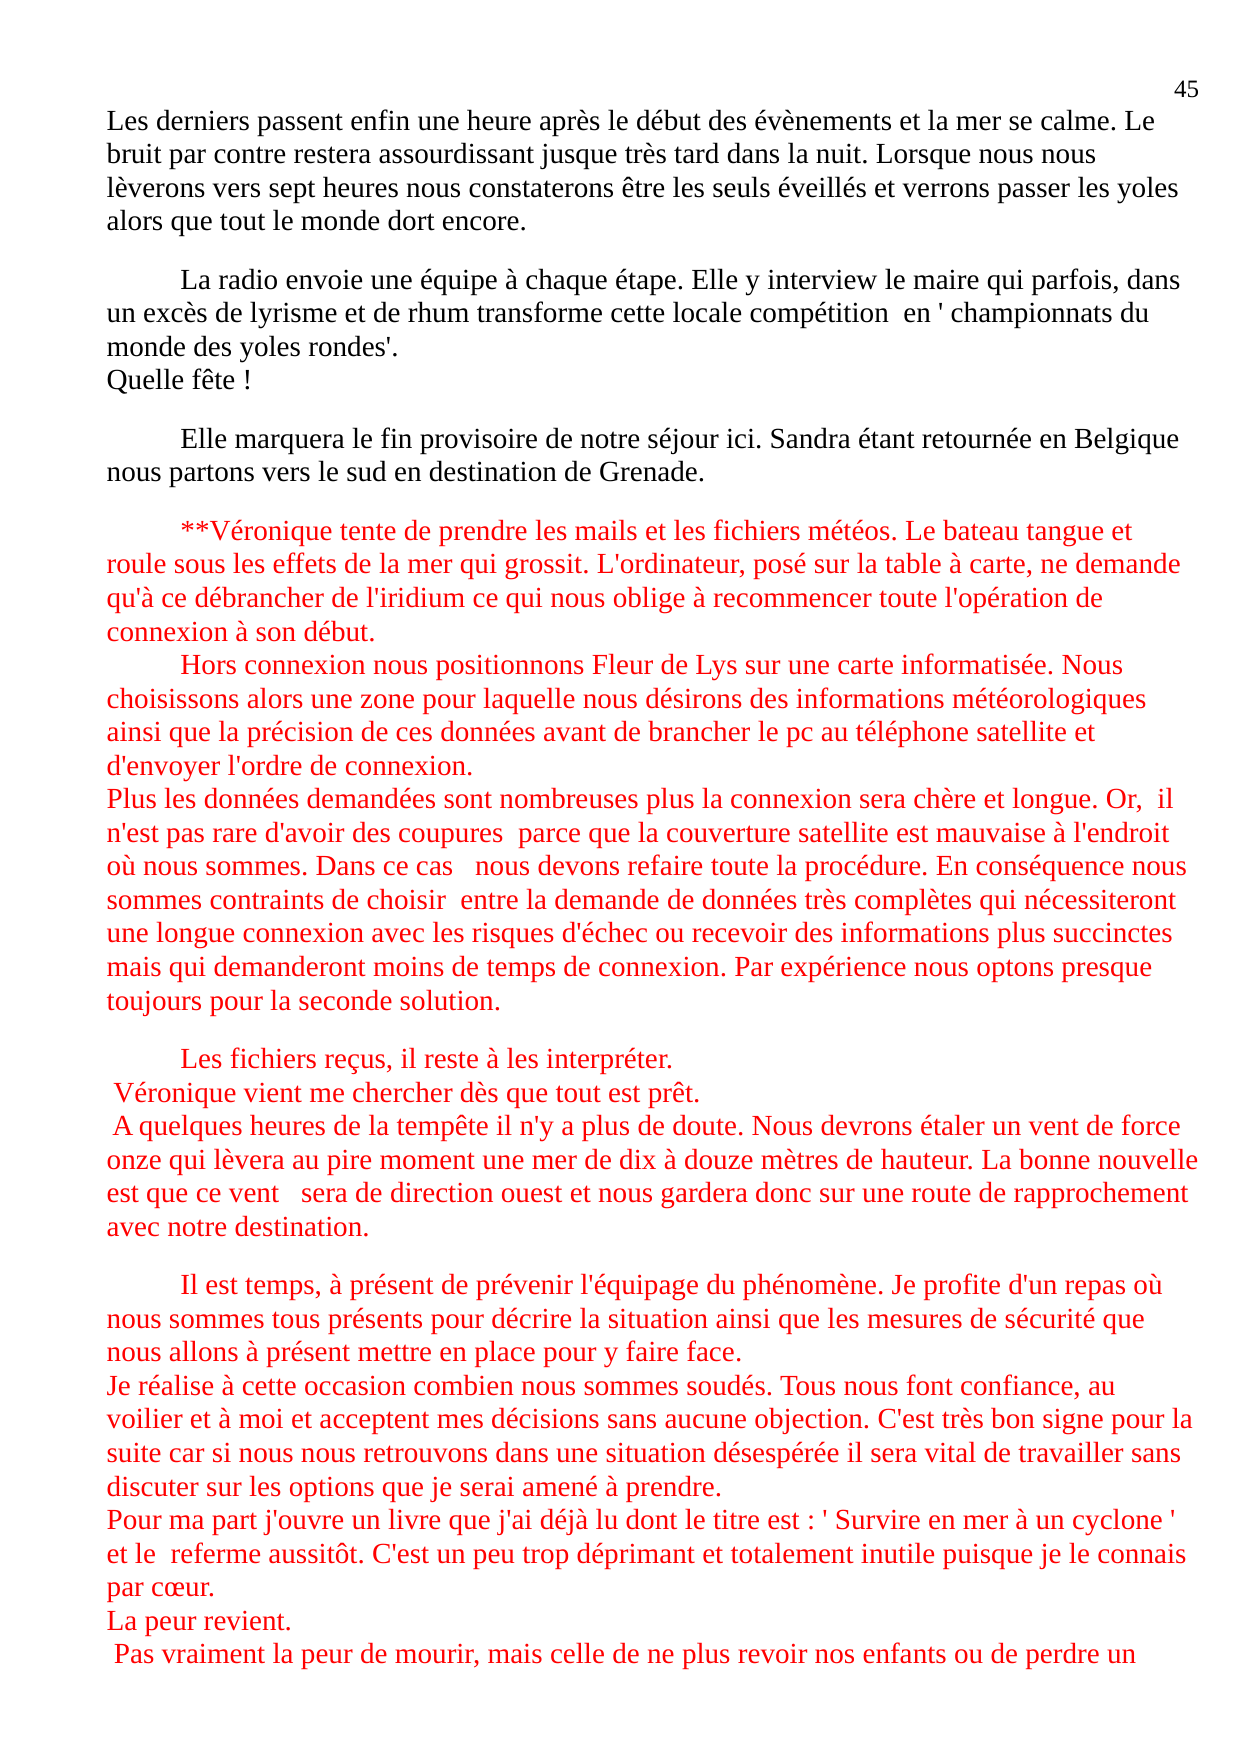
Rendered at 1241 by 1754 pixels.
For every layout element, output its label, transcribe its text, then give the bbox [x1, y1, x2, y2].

text Les fichiers reçus, il reste à les interpréter. Véronique vient me chercher dès que tout est prêt. A quelques heures de la tempête il n'y a plus de doute. Nous devrons étaler un vent de force onze qui lèvera au pire moment une mer de dix à douze mètres de hauteur. La bonne nouvelle est que ce vent sera de direction ouest et nous gardera donc sur une route de rapprochement avec notre destination. [106, 1041, 1199, 1242]
text Elle marquera le fin provisoire de notre séjour ici. Sandra étant retournée en Belgique nous partons vers le sud en destination de Grenade. [106, 421, 1199, 488]
text Les derniers passent enfin une heure après le début des évènements et la mer se calme. Le bruit par contre restera assourdissant jusque très tard dans la nuit. Lorsque nous nous lèverons vers sept heures nous constaterons être les seuls éveillés et verrons passer les yoles alors que tout le monde dort encore. [106, 103, 1199, 237]
text Il est temps, à présent de prévenir l'équipage du phénomène. Je profite d'un repas où nous sommes tous présents pour décrire la situation ainsi que les mesures de sécurité que nous allons à présent mettre en place pour y faire face. Je réalise à cette occasion combien nous sommes soudés. Tous nous font confiance, au voilier et à moi et acceptent mes décisions sans aucune objection. C'est très bon signe pour la suite car si nous nous retrouvons dans une situation désespérée il sera vital de travailler sans discuter sur les options que je serai amené à prendre. Pour ma part j'ouvre un livre que j'ai déjà lu dont le titre est : ' Survire en mer à un cyclone ' et le referme aussitôt. C'est un peu trop déprimant et totalement inutile puisque je le connais par cœur. La peur revient. Pas vraiment la peur de mourir, mais celle de ne plus revoir nos enfants ou de perdre un [106, 1267, 1199, 1670]
text **Véronique tente de prendre les mails et les fichiers météos. Le bateau tangue et roule sous les effets de la mer qui grossit. L'ordinateur, posé sur la table à carte, ne demande qu'à ce débrancher de l'iridium ce qui nous oblige à recommencer toute l'opération de connexion à son début. Hors connexion nous positionnons Fleur de Lys sur une carte informatisée. Nous choisissons alors une zone pour laquelle nous désirons des informations météorologiques ainsi que la précision de ces données avant de brancher le pc au téléphone satellite et d'envoyer l'ordre de connexion. Plus les données demandées sont nombreuses plus la connexion sera chère et longue. Or, il n'est pas rare d'avoir des coupures parce que la couverture satellite est mauvaise à l'endroit où nous sommes. Dans ce cas nous devons refaire toute la procédure. En conséquence nous sommes contraints de choisir entre la demande de données très complètes qui nécessiteront une longue connexion avec les risques d'échec ou recevoir des informations plus succinctes mais qui demanderont moins de temps de connexion. Par expérience nous optons presque toujours pour la seconde solution. [106, 513, 1199, 1016]
text La radio envoie une équipe à chaque étape. Elle y interview le maire qui parfois, dans un excès de lyrisme et de rhum transforme cette locale compétition en ' championnats du monde des yoles rondes'. Quelle fête ! [106, 262, 1199, 396]
